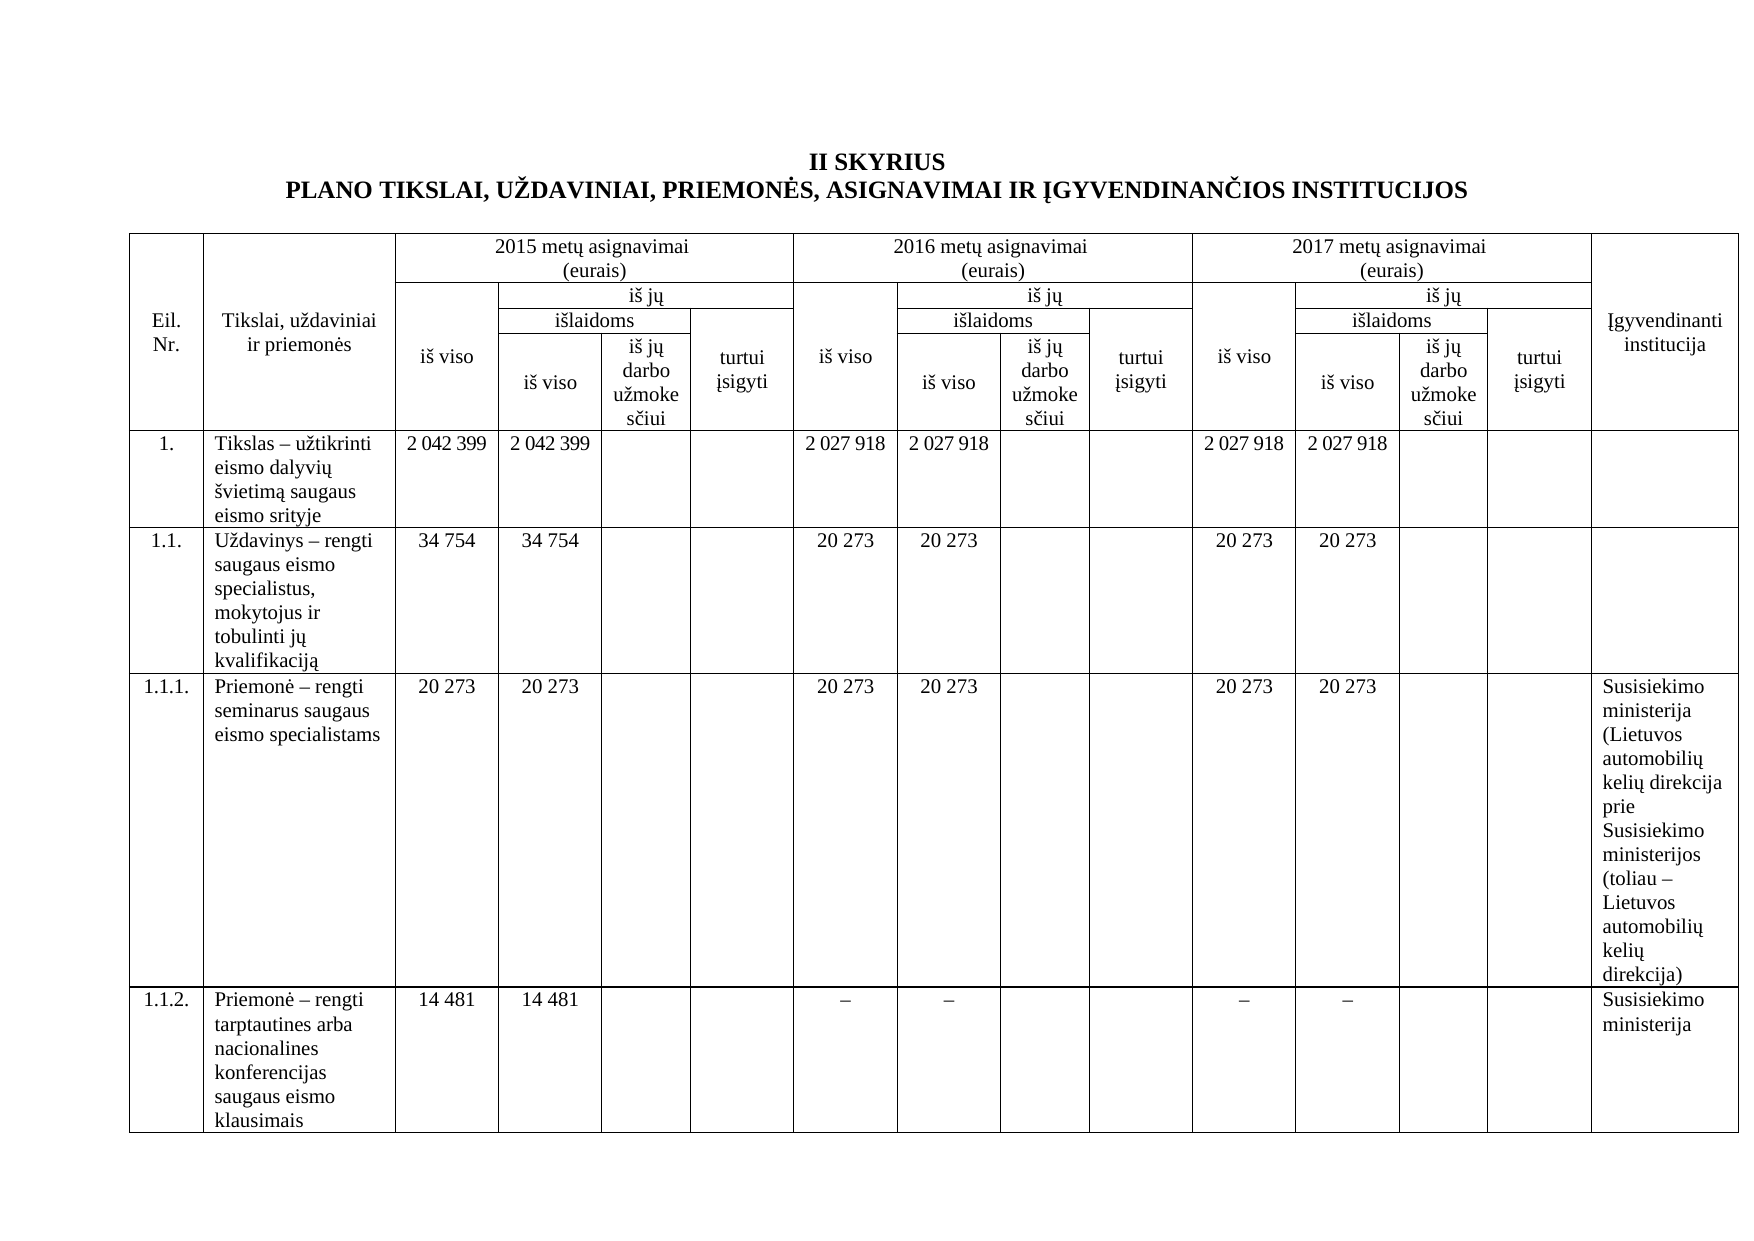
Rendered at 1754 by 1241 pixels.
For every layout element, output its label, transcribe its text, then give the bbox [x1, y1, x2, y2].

table_header 2017 metų asignavimai (eurais) [1193, 234, 1591, 282]
table_cell iš viso [499, 334, 601, 430]
table_cell iš viso [1296, 334, 1399, 430]
table_cell iš jų darbo užmokesčiui [1001, 334, 1089, 430]
table_cell 1.1.2. [130, 988, 203, 1132]
table_cell – [898, 988, 1000, 1132]
table_cell Uždavinys – rengti saugaus eismo specialistus, mokytojus ir tobulinti jų kvalifikaciją [204, 528, 395, 672]
table_cell 20 273 [794, 528, 897, 672]
table_cell iš viso [898, 334, 1000, 430]
table_cell [1592, 431, 1738, 527]
table_header Eil. Nr. [130, 234, 203, 430]
table_cell Tikslas – užtikrinti eismo dalyvių švietimą saugaus eismo srityje [204, 431, 395, 527]
table_cell 2 027 918 [1193, 431, 1295, 527]
table_cell [1488, 431, 1591, 527]
table_cell [691, 674, 793, 986]
table_cell [1400, 674, 1487, 986]
table_header Tikslai, uždaviniai ir priemonės [204, 234, 395, 430]
table_cell [602, 528, 690, 672]
table_cell Priemonė – rengti tarptautines arba nacionalines konferencijas saugaus eismo klausimais [204, 988, 395, 1132]
table_cell 2 042 399 [499, 431, 601, 527]
text II SKYRIUS [118, 147, 1636, 176]
table_cell Susisiekimo ministerija [1592, 988, 1738, 1132]
table_cell 20 273 [794, 674, 897, 986]
table_cell 34 754 [499, 528, 601, 672]
table_cell [691, 528, 793, 672]
table_cell [1488, 988, 1591, 1132]
table_header 2016 metų asignavimai (eurais) [794, 234, 1192, 282]
table_cell – [1296, 988, 1399, 1132]
table_cell 1.1. [130, 528, 203, 672]
table_cell iš jų darbo užmokesčiui [602, 334, 690, 430]
text PLANO TIKSLAI, UŽDAVINIAI, PRIEMONĖS, ASIGNAVIMAI IR ĮGYVENDINANČIOS INSTITUCIJOS [118, 176, 1636, 204]
table_cell [1090, 528, 1192, 672]
table_cell išlaidoms [1296, 309, 1487, 332]
table_cell [1001, 528, 1089, 672]
table_cell [1592, 528, 1738, 672]
table_cell 20 273 [1193, 674, 1295, 986]
table_cell – [794, 988, 897, 1132]
table_cell [1488, 674, 1591, 986]
table_cell 2 027 918 [1296, 431, 1399, 527]
table_cell [1090, 674, 1192, 986]
table_cell iš jų [499, 283, 793, 307]
table_cell [1001, 674, 1089, 986]
table_cell [1001, 431, 1089, 527]
table_cell 20 273 [898, 528, 1000, 672]
table_cell [1488, 528, 1591, 672]
table_cell [1400, 988, 1487, 1132]
table_cell [602, 431, 690, 527]
table_cell Susisiekimo ministerija (Lietuvos automobilių kelių direkcija prie Susisiekimo ministerijos (toliau – Lietuvos automobilių kelių direkcija) [1592, 674, 1738, 986]
table_cell [602, 674, 690, 986]
table_header Įgyvendinanti institucija [1592, 234, 1738, 430]
table_cell 14 481 [396, 988, 498, 1132]
table_cell – [1193, 988, 1295, 1132]
table_cell turtui įsigyti [1090, 309, 1192, 430]
table_cell [1090, 988, 1192, 1132]
table_cell 20 273 [1296, 528, 1399, 672]
table_cell [1001, 988, 1089, 1132]
table_cell 20 273 [898, 674, 1000, 986]
table_cell iš viso [794, 283, 897, 430]
table_cell 1. [130, 431, 203, 527]
table_cell 20 273 [1193, 528, 1295, 672]
table_cell 2 027 918 [898, 431, 1000, 527]
table_cell [1400, 431, 1487, 527]
table_cell 20 273 [1296, 674, 1399, 986]
table_cell 20 273 [396, 674, 498, 986]
table_cell [1400, 528, 1487, 672]
table_cell Priemonė – rengti seminarus saugaus eismo specialistams [204, 674, 395, 986]
table_header 2015 metų asignavimai (eurais) [396, 234, 793, 282]
table_cell turtui įsigyti [1488, 309, 1591, 430]
table_cell turtui įsigyti [691, 309, 793, 430]
table_cell išlaidoms [499, 309, 690, 332]
table_cell [691, 431, 793, 527]
table_cell išlaidoms [898, 309, 1089, 332]
table_cell iš jų darbo užmokesčiui [1400, 334, 1487, 430]
table_cell 34 754 [396, 528, 498, 672]
table_cell iš viso [1193, 283, 1295, 430]
table_cell 2 027 918 [794, 431, 897, 527]
table_cell [602, 988, 690, 1132]
table_cell 2 042 399 [396, 431, 498, 527]
table_cell iš viso [396, 283, 498, 430]
table_cell iš jų [1296, 283, 1591, 307]
table_cell iš jų [898, 283, 1192, 307]
table_cell [691, 988, 793, 1132]
table_cell [1090, 431, 1192, 527]
table_cell 20 273 [499, 674, 601, 986]
table_cell 1.1.1. [130, 674, 203, 986]
table_cell 14 481 [499, 988, 601, 1132]
